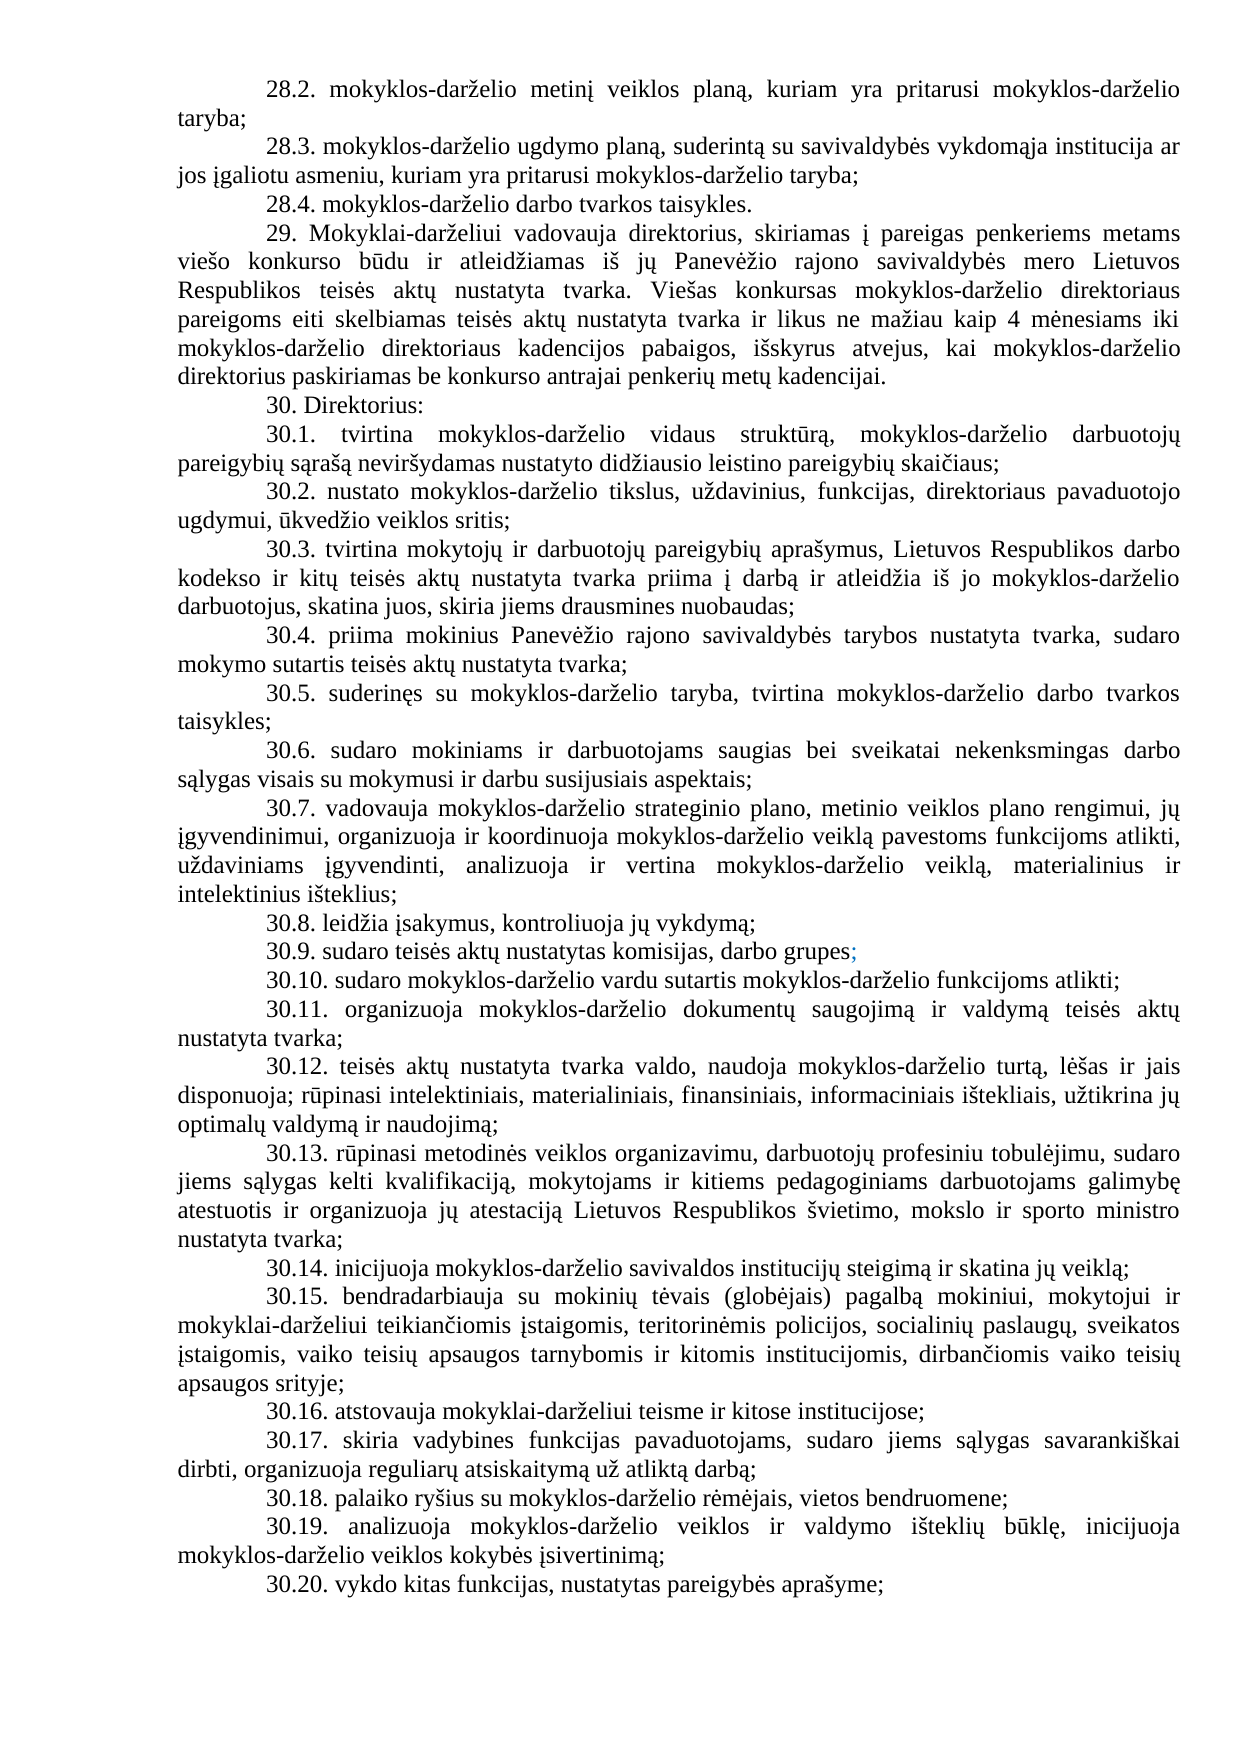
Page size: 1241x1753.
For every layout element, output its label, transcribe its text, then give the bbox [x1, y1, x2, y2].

text 30.19. analizuoja mokyklos-darželio veiklos ir valdymo išteklių būklę, inicijuoja mokyklos-darželio veiklos kokybės įsivertinimą; [177, 1511, 1181, 1569]
text 30.12. teisės aktų nustatyta tvarka valdo, naudoja mokyklos-darželio turtą, lėšas ir jais disponuoja; rūpinasi intelektiniais, materialiniais, finansiniais, informaciniais ištekliais, užtikrina jų optimalų valdymą ir naudojimą; [177, 1051, 1181, 1138]
text 30.16. atstovauja mokyklai-darželiui teisme ir kitose institucijose; [177, 1396, 1181, 1425]
text 30.4. priima mokinius Panevėžio rajono savivaldybės tarybos nustatyta tvarka, sudaro mokymo sutartis teisės aktų nustatyta tvarka; [177, 620, 1181, 678]
text 30.6. sudaro mokiniams ir darbuotojams saugias bei sveikatai nekenksmingas darbo sąlygas visais su mokymusi ir darbu susijusiais aspektais; [177, 735, 1181, 793]
text 30.3. tvirtina mokytojų ir darbuotojų pareigybių aprašymus, Lietuvos Respublikos darbo kodekso ir kitų teisės aktų nustatyta tvarka priima į darbą ir atleidžia iš jo mokyklos-darželio darbuotojus, skatina juos, skiria jiems drausmines nuobaudas; [177, 534, 1181, 620]
text 30.17. skiria vadybines funkcijas pavaduotojams, sudaro jiems sąlygas savarankiškai dirbti, organizuoja reguliarų atsiskaitymą už atliktą darbą; [177, 1425, 1181, 1483]
text 30.14. inicijuoja mokyklos-darželio savivaldos institucijų steigimą ir skatina jų veiklą; [177, 1253, 1181, 1281]
text 30.1. tvirtina mokyklos-darželio vidaus struktūrą, mokyklos-darželio darbuotojų pareigybių sąrašą neviršydamas nustatyto didžiausio leistino pareigybių skaičiaus; [177, 419, 1181, 476]
text 30.9. sudaro teisės aktų nustatytas komisijas, darbo grupes; [177, 936, 1181, 965]
text 30.10. sudaro mokyklos-darželio vardu sutartis mokyklos-darželio funkcijoms atlikti; [177, 965, 1181, 994]
text 28.2. mokyklos-darželio metinį veiklos planą, kuriam yra pritarusi mokyklos-darželio taryba; [177, 74, 1181, 131]
text 30.7. vadovauja mokyklos-darželio strateginio plano, metinio veiklos plano rengimui, jų įgyvendinimui, organizuoja ir koordinuoja mokyklos-darželio veiklą pavestoms funkcijoms atlikti, uždaviniams įgyvendinti, analizuoja ir vertina mokyklos-darželio veiklą, materialinius ir intelektinius išteklius; [177, 793, 1181, 908]
text 30.2. nustato mokyklos-darželio tikslus, uždavinius, funkcijas, direktoriaus pavaduotojo ugdymui, ūkvedžio veiklos sritis; [177, 476, 1181, 534]
text 30.13. rūpinasi metodinės veiklos organizavimu, darbuotojų profesiniu tobulėjimu, sudaro jiems sąlygas kelti kvalifikaciją, mokytojams ir kitiems pedagoginiams darbuotojams galimybę atestuotis ir organizuoja jų atestaciją Lietuvos Respublikos švietimo, mokslo ir sporto ministro nustatyta tvarka; [177, 1138, 1181, 1253]
text 28.3. mokyklos-darželio ugdymo planą, suderintą su savivaldybės vykdomąja institucija ar jos įgaliotu asmeniu, kuriam yra pritarusi mokyklos-darželio taryba; [177, 131, 1181, 189]
text 30.18. palaiko ryšius su mokyklos-darželio rėmėjais, vietos bendruomene; [177, 1483, 1181, 1511]
text 30. Direktorius: [177, 390, 1181, 419]
text 30.15. bendradarbiauja su mokinių tėvais (globėjais) pagalbą mokiniui, mokytojui ir mokyklai-darželiui teikiančiomis įstaigomis, teritorinėmis policijos, socialinių paslaugų, sveikatos įstaigomis, vaiko teisių apsaugos tarnybomis ir kitomis institucijomis, dirbančiomis vaiko teisių apsaugos srityje; [177, 1281, 1181, 1396]
text 30.11. organizuoja mokyklos-darželio dokumentų saugojimą ir valdymą teisės aktų nustatyta tvarka; [177, 994, 1181, 1051]
text 28.4. mokyklos-darželio darbo tvarkos taisykles. [177, 189, 1181, 218]
text 30.8. leidžia įsakymus, kontroliuoja jų vykdymą; [177, 908, 1181, 936]
text 30.20. vykdo kitas funkcijas, nustatytas pareigybės aprašyme; [177, 1569, 1181, 1598]
text 30.5. suderinęs su mokyklos-darželio taryba, tvirtina mokyklos-darželio darbo tvarkos taisykles; [177, 678, 1181, 735]
text 29. Mokyklai-darželiui vadovauja direktorius, skiriamas į pareigas penkeriems metams viešo konkurso būdu ir atleidžiamas iš jų Panevėžio rajono savivaldybės mero Lietuvos Respublikos teisės aktų nustatyta tvarka. Viešas konkursas mokyklos-darželio direktoriaus pareigoms eiti skelbiamas teisės aktų nustatyta tvarka ir likus ne mažiau kaip 4 mėnesiams iki mokyklos-darželio direktoriaus kadencijos pabaigos, išskyrus atvejus, kai mokyklos-darželio direktorius paskiriamas be konkurso antrajai penkerių metų kadencijai. [177, 218, 1181, 390]
